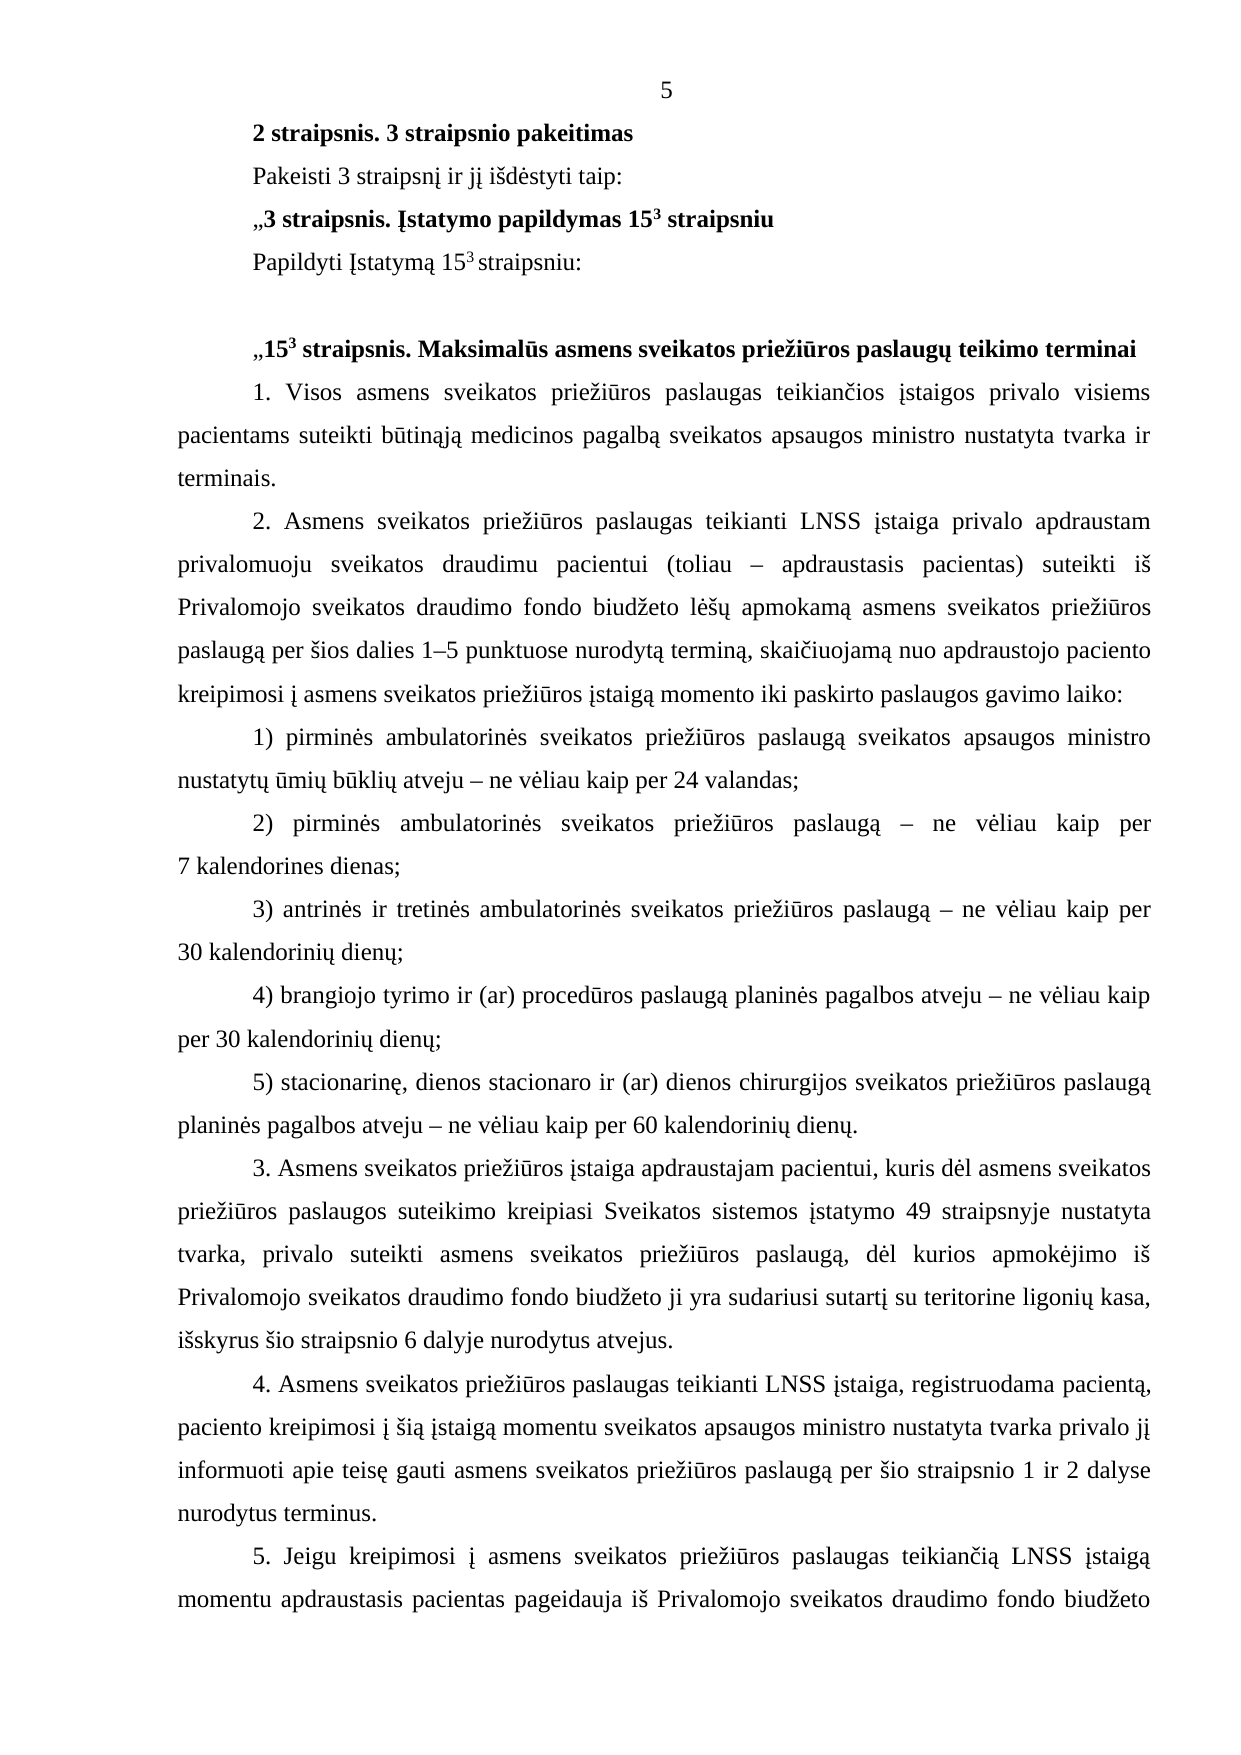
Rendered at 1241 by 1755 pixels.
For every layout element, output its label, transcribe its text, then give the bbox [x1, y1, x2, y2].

text 4) brangiojo tyrimo ir (ar) procedūros paslaugą planinės pagalbos atveju – ne vėliau kaip per 30 kalendorinių dienų; [177, 981, 1152, 1052]
text 3) antrinės ir tretinės ambulatorinės sveikatos priežiūros paslaugą – ne vėliau kaip per 30 kalendorinių dienų; [177, 894, 1152, 966]
text 5. Jeigu kreipimosi į asmens sveikatos priežiūros paslaugas teikiančią LNSS įstaigą momentu apdraustasis pacientas pageidauja iš Privalomojo sveikatos draudimo fondo biudžeto [177, 1541, 1152, 1613]
text 4. Asmens sveikatos priežiūros paslaugas teikianti LNSS įstaiga, registruodama pacientą, paciento kreipimosi į šią įstaigą momentu sveikatos apsaugos ministro nustatyta tvarka privalo jį informuoti apie teisę gauti asmens sveikatos priežiūros paslaugą per šio straipsnio 1 ir 2 dalyse nurodytus terminus. [177, 1369, 1152, 1527]
text 1) pirminės ambulatorinės sveikatos priežiūros paslaugą sveikatos apsaugos ministro nustatytų ūmių būklių atveju – ne vėliau kaip per 24 valandas; [177, 722, 1152, 794]
text 2) pirminės ambulatorinės sveikatos priežiūros paslaugą – ne vėliau kaip per 7 kalendorines dienas; [177, 808, 1152, 880]
text 2. Asmens sveikatos priežiūros paslaugas teikianti LNSS įstaiga privalo apdraustam privalomuoju sveikatos draudimu pacientui (toliau – apdraustasis pacientas) suteikti iš Privalomojo sveikatos draudimo fondo biudžeto lėšų apmokamą asmens sveikatos priežiūros paslaugą per šios dalies 1–5 punktuose nurodytą terminą, skaičiuojamą nuo apdraustojo paciento kreipimosi į asmens sveikatos priežiūros įstaigą momento iki paskirto paslaugos gavimo laiko: [177, 506, 1152, 707]
text 1. Visos asmens sveikatos priežiūros paslaugas teikiančios įstaigos privalo visiems pacientams suteikti būtinąją medicinos pagalbą sveikatos apsaugos ministro nustatyta tvarka ir terminais. [177, 377, 1152, 492]
text „153 straipsnis. Maksimalūs asmens sveikatos priežiūros paslaugų teikimo terminai [177, 334, 1152, 362]
text „3 straipsnis. Įstatymo papildymas 153 straipsniu [177, 204, 1152, 233]
text 2 straipsnis. 3 straipsnio pakeitimas [177, 118, 1152, 147]
text Pakeisti 3 straipsnį ir jį išdėstyti taip: [177, 161, 1152, 190]
text 3. Asmens sveikatos priežiūros įstaiga apdraustajam pacientui, kuris dėl asmens sveikatos priežiūros paslaugos suteikimo kreipiasi Sveikatos sistemos įstatymo 49 straipsnyje nustatyta tvarka, privalo suteikti asmens sveikatos priežiūros paslaugą, dėl kurios apmokėjimo iš Privalomojo sveikatos draudimo fondo biudžeto ji yra sudariusi sutartį su teritorine ligonių kasa, išskyrus šio straipsnio 6 dalyje nurodytus atvejus. [177, 1153, 1152, 1354]
text 5) stacionarinę, dienos stacionaro ir (ar) dienos chirurgijos sveikatos priežiūros paslaugą planinės pagalbos atveju – ne vėliau kaip per 60 kalendorinių dienų. [177, 1067, 1152, 1139]
text Papildyti Įstatymą 153 straipsniu: [177, 247, 1152, 276]
